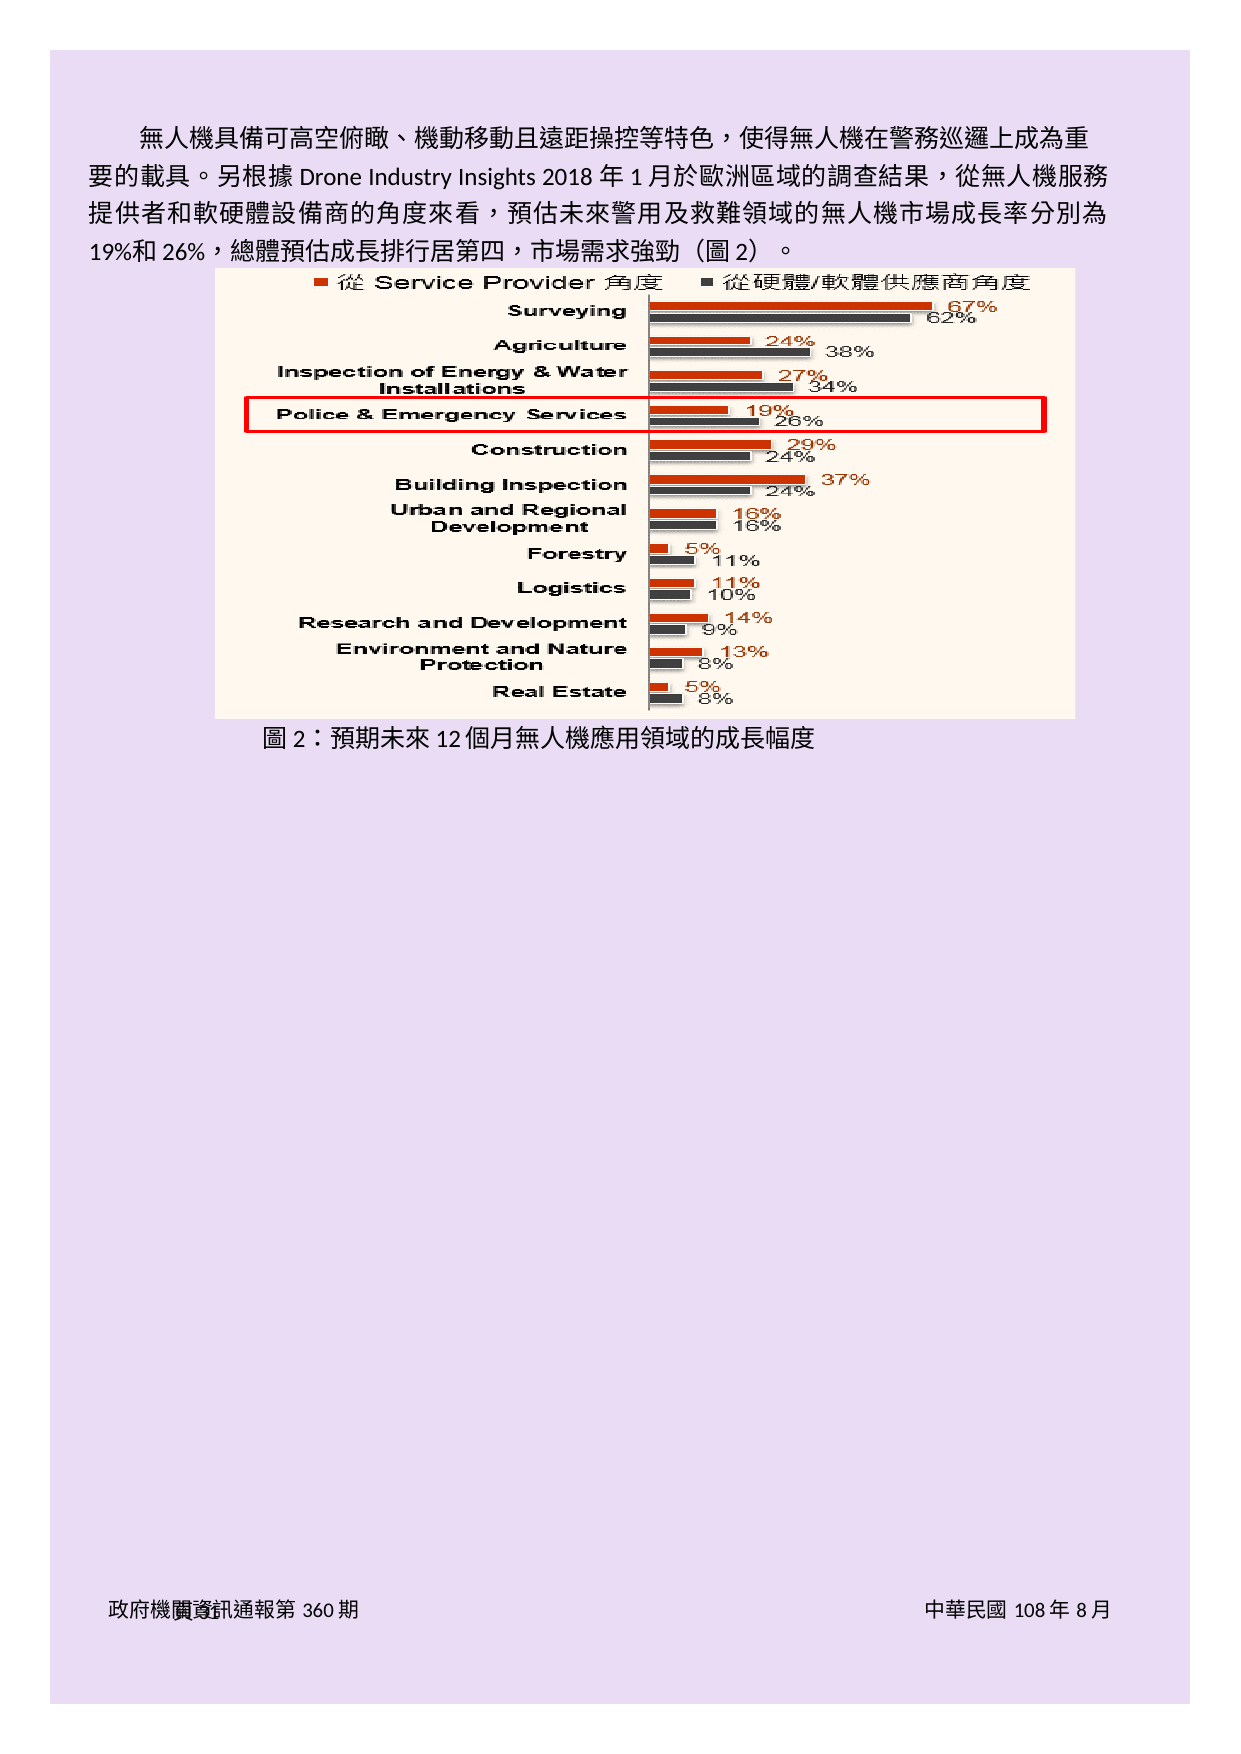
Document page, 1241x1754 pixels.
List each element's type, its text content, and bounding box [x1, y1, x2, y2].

picture [214, 268, 1076, 719]
list 圖 2：預期未來12個月無人機應用領域的成長幅度 [139, 718, 1152, 756]
text 無人機具備可高空俯瞰、機動移動且遠距操控等特色，使得無人機在警務巡邏上成為重 [139, 118, 1110, 156]
text 要的載具。另根據Drone Industry Insights 2018年1月於歐洲區域的調查結果，從無人機服務提供者和軟硬體設備商的角度來看，預估未來警用及救難領域的無人機市場成長率分別為19%和26%，總體預估成長排行居第四，市場需求強勁（圖2）。 [89, 156, 1110, 268]
